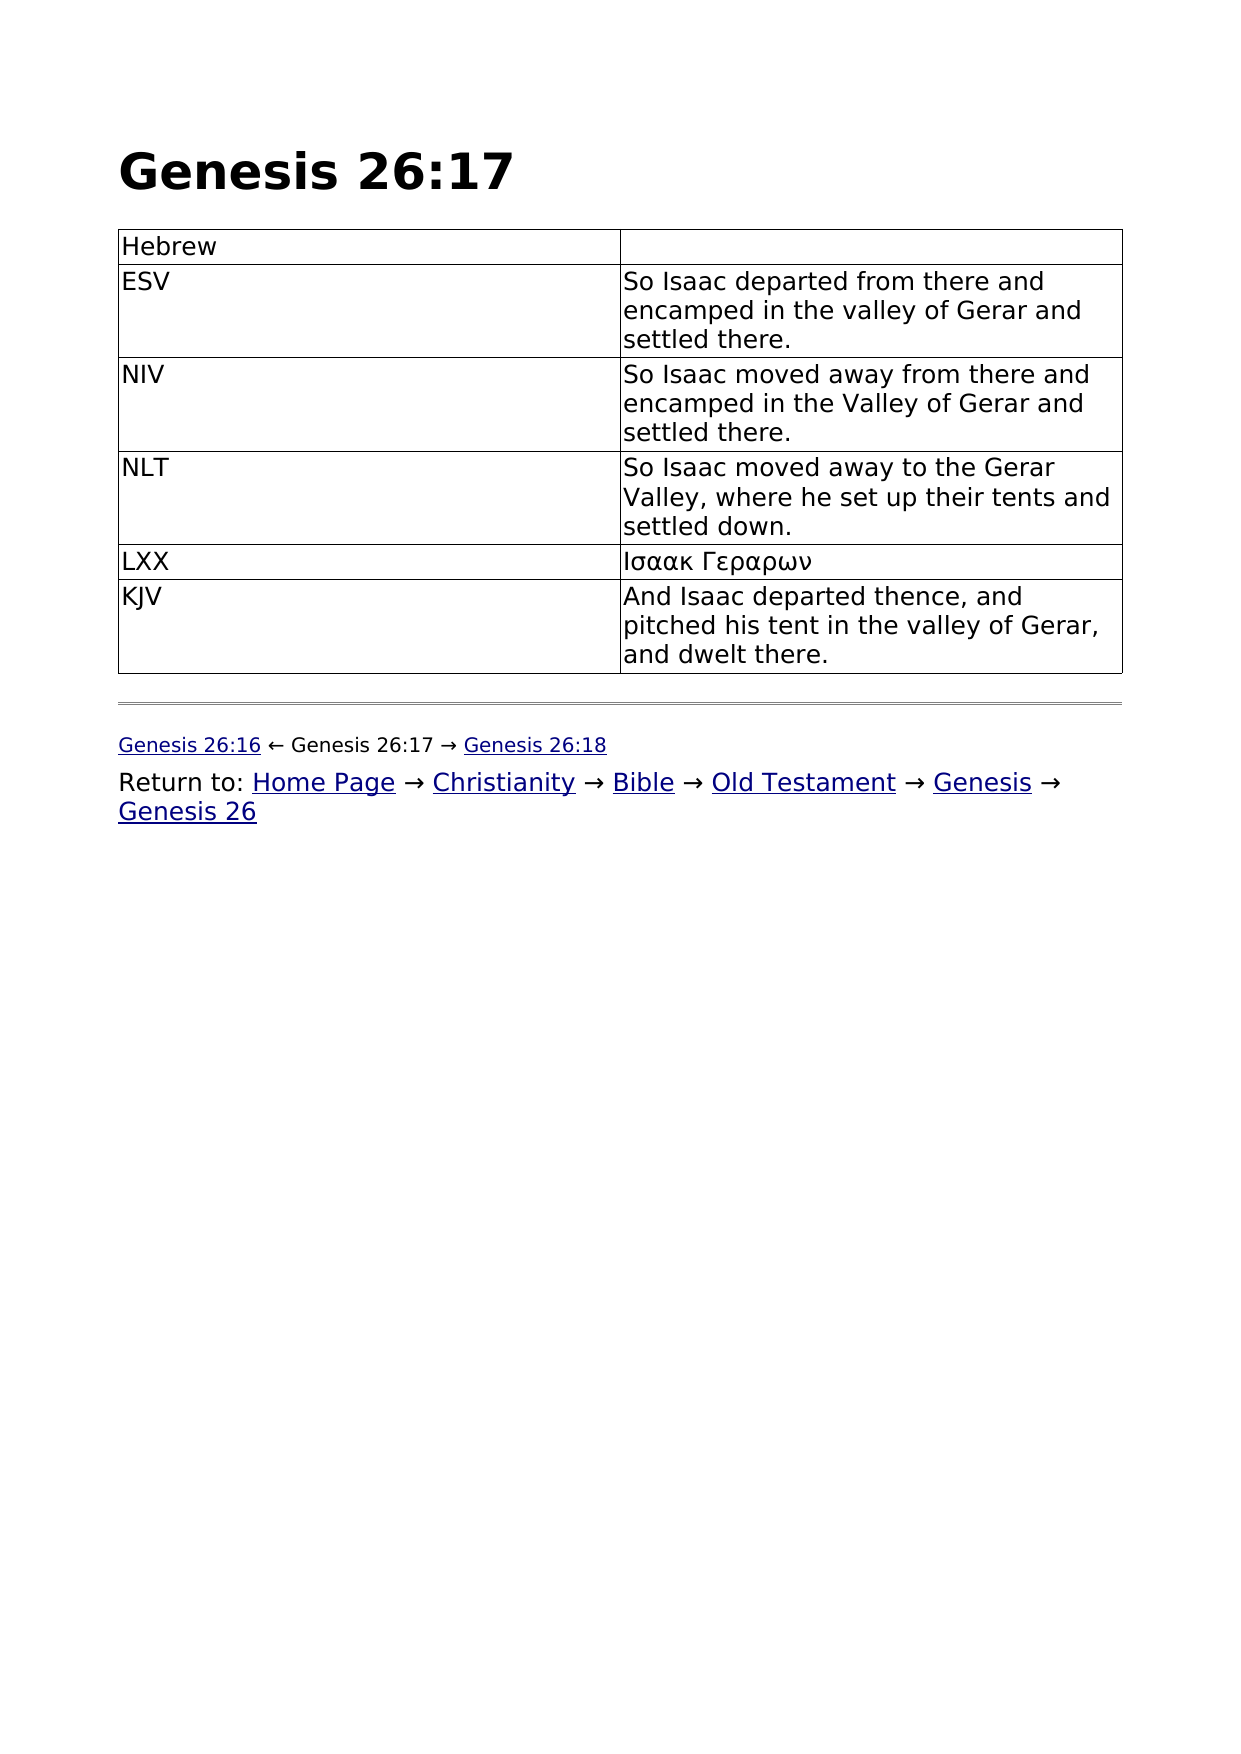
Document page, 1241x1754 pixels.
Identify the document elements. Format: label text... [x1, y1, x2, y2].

table_cell And Isaac departed thence, and pitched his tent in the valley of Gerar, and dwelt there. [621, 580, 1122, 673]
table_cell NIV [119, 358, 620, 451]
table_cell LXX [119, 545, 620, 579]
table_cell Ισαακ Γεραρων [621, 545, 1122, 579]
text Return to: Home Page → Christianity → Bible → Old Testament → Genesis → Genesis 26 [118, 768, 1122, 826]
table_cell So Isaac moved away from there and encamped in the Valley of Gerar and settled there. [621, 358, 1122, 451]
text Genesis 26:16 ← Genesis 26:17 → Genesis 26:18 [118, 734, 1122, 768]
table_cell KJV [119, 580, 620, 673]
subtitle Genesis 26:17 [118, 143, 1122, 201]
table_cell ESV [119, 265, 620, 357]
table_cell NLT [119, 452, 620, 544]
table_cell So Isaac departed from there and encamped in the valley of Gerar and settled there. [621, 265, 1122, 357]
table_cell So Isaac moved away to the Gerar Valley, where he set up their tents and settled down. [621, 452, 1122, 544]
table_header Hebrew [119, 230, 620, 264]
table_header [621, 230, 1122, 264]
